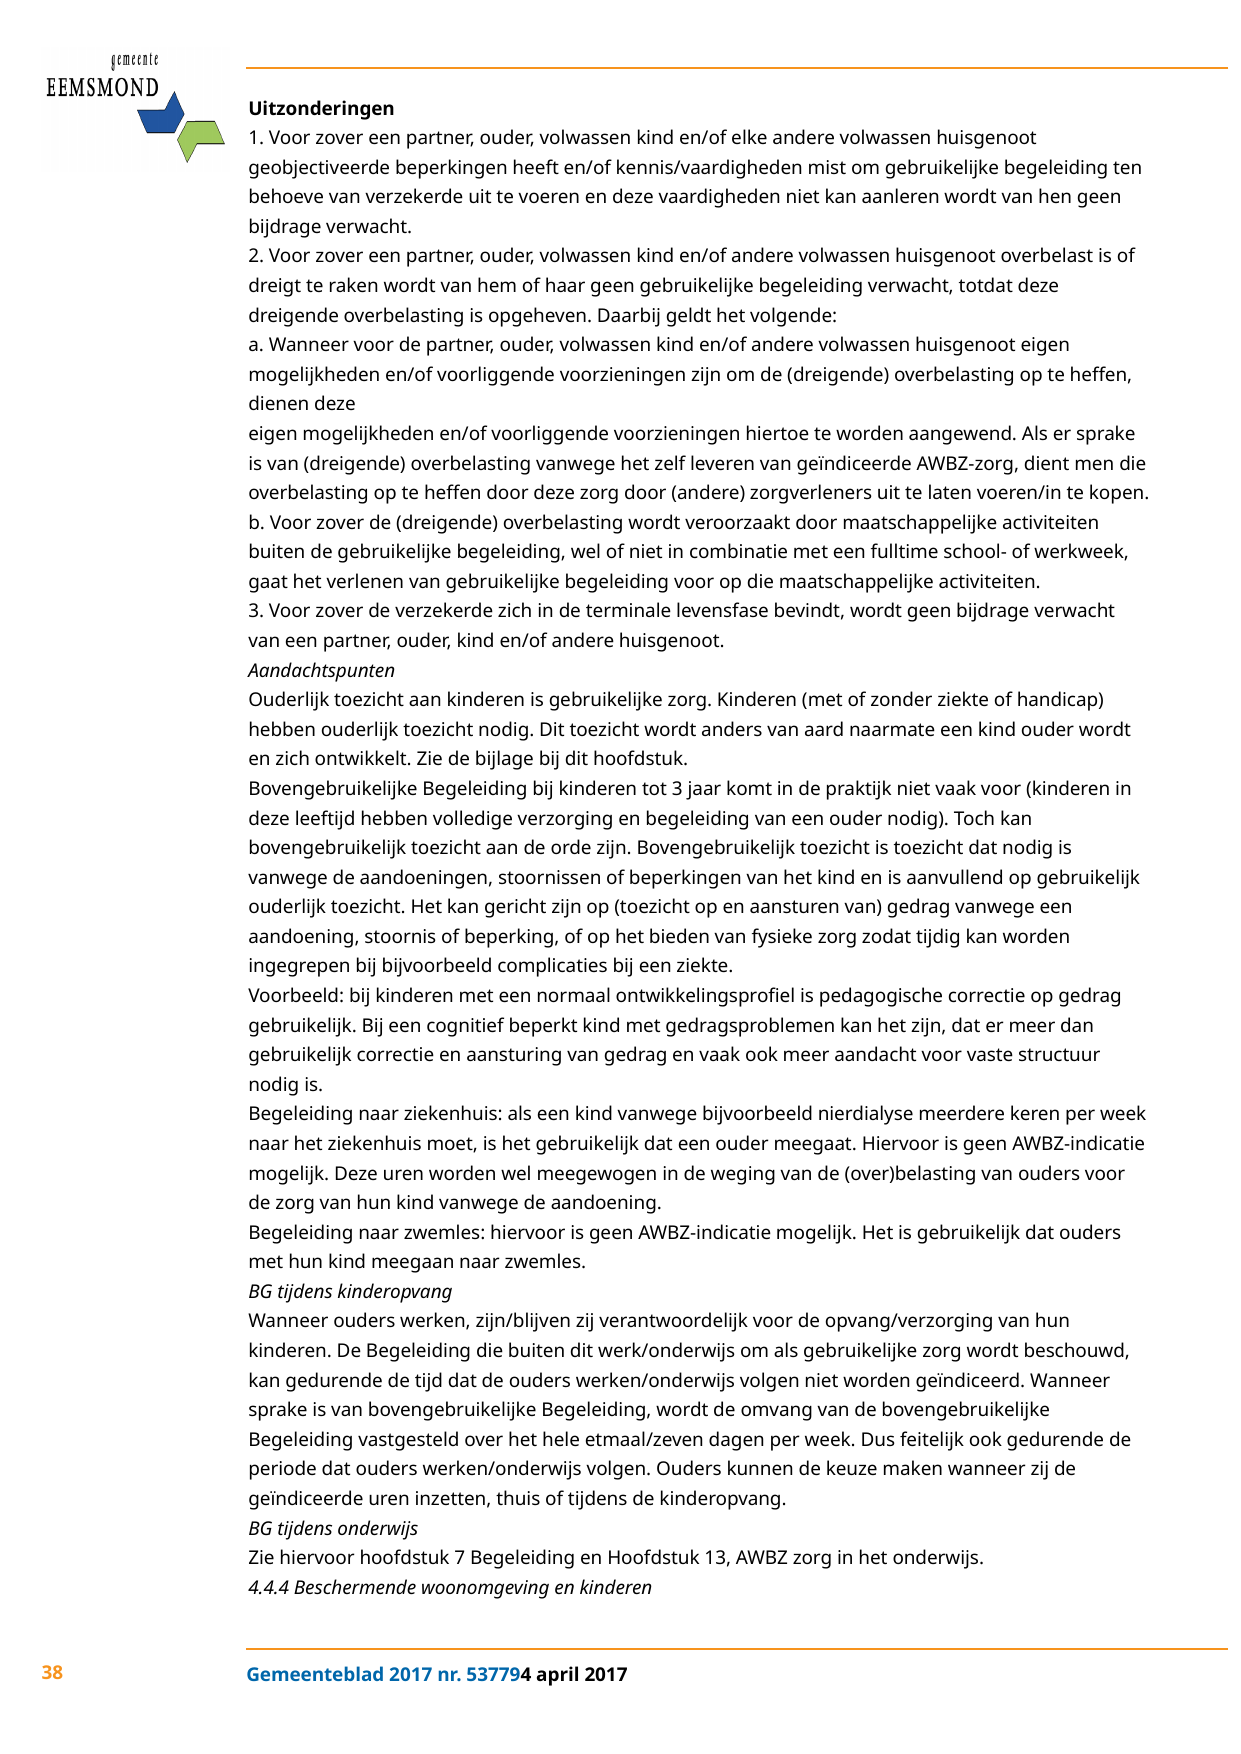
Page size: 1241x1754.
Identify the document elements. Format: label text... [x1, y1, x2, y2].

text 4.4.4 Beschermende woonomgeving en kinderen [248, 1574, 1152, 1600]
text Voorbeeld: bij kinderen met een normaal ontwikkelingsprofiel is pedagogische correctie op gedrag gebruikelijk. Bij een cognitief beperkt kind met gedragsproblemen kan het zijn, dat er meer dan gebruikelijk correctie en aansturing van gedrag en vaak ook meer aandacht voor vaste structuur nodig is. [248, 982, 1152, 1097]
text Uitzonderingen [248, 95, 1152, 121]
text eigen mogelijkheden en/of voorliggende voorzieningen hiertoe te worden aangewend. Als er sprake is van (dreigende) overbelasting vanwege het zelf leveren van geïndiceerde AWBZ-zorg, dient men die overbelasting op te heffen door deze zorg door (andere) zorgverleners uit te laten voeren/in te kopen. [248, 420, 1152, 505]
picture [41, 47, 231, 172]
text Wanneer ouders werken, zijn/blijven zij verantwoordelijk voor de opvang/verzorging van hun kinderen. De Begeleiding die buiten dit werk/onderwijs om als gebruikelijke zorg wordt beschouwd, kan gedurende de tijd dat de ouders werken/onderwijs volgen niet worden geïndiceerd. Wanneer sprake is van bovengebruikelijke Begeleiding, wordt de omvang van de bovengebruikelijke Begeleiding vastgesteld over het hele etmaal/zeven dagen per week. Dus feitelijk ook gedurende de periode dat ouders werken/onderwijs volgen. Ouders kunnen de keuze maken wanneer zij de geïndiceerde uren inzetten, thuis of tijdens de kinderopvang. [248, 1308, 1152, 1511]
text Ouderlijk toezicht aan kinderen is gebruikelijke zorg. Kinderen (met of zonder ziekte of handicap) hebben ouderlijk toezicht nodig. Dit toezicht wordt anders van aard naarmate een kind ouder wordt en zich ontwikkelt. Zie de bijlage bij dit hoofdstuk. [248, 686, 1152, 771]
text Begeleiding naar zwemles: hiervoor is geen AWBZ-indicatie mogelijk. Het is gebruikelijk dat ouders met hun kind meegaan naar zwemles. [248, 1219, 1152, 1274]
text 2. Voor zover een partner, ouder, volwassen kind en/of andere volwassen huisgenoot overbelast is of dreigt te raken wordt van hem of haar geen gebruikelijke begeleiding verwacht, totdat deze dreigende overbelasting is opgeheven. Daarbij geldt het volgende: [248, 243, 1152, 328]
text b. Voor zover de (dreigende) overbelasting wordt veroorzaakt door maatschappelijke activiteiten buiten de gebruikelijke begeleiding, wel of niet in combinatie met een fulltime school- of werkweek, gaat het verlenen van gebruikelijke begeleiding voor op die maatschappelijke activiteiten. [248, 509, 1152, 594]
text 1. Voor zover een partner, ouder, volwassen kind en/of elke andere volwassen huisgenoot geobjectiveerde beperkingen heeft en/of kennis/vaardigheden mist om gebruikelijke begeleiding ten behoeve van verzekerde uit te voeren en deze vaardigheden niet kan aanleren wordt van hen geen bijdrage verwacht. [248, 124, 1152, 239]
text a. Wanneer voor de partner, ouder, volwassen kind en/of andere volwassen huisgenoot eigen mogelijkheden en/of voorliggende voorzieningen zijn om de (dreigende) overbelasting op te heffen, dienen deze [248, 331, 1152, 416]
text Begeleiding naar ziekenhuis: als een kind vanwege bijvoorbeeld nierdialyse meerdere keren per week naar het ziekenhuis moet, is het gebruikelijk dat een ouder meegaat. Hiervoor is geen AWBZ-indicatie mogelijk. Deze uren worden wel meegewogen in de weging van de (over)belasting van ouders voor de zorg van hun kind vanwege de aandoening. [248, 1101, 1152, 1215]
text Zie hiervoor hoofdstuk 7 Begeleiding en Hoofdstuk 13, AWBZ zorg in het onderwijs. [248, 1544, 1152, 1570]
text Aandachtspunten [248, 657, 1152, 683]
text BG tijdens onderwijs [248, 1515, 1152, 1541]
text 3. Voor zover de verzekerde zich in de terminale levensfase bevindt, wordt geen bijdrage verwacht van een partner, ouder, kind en/of andere huisgenoot. [248, 598, 1152, 653]
text BG tijdens kinderopvang [248, 1278, 1152, 1304]
text Bovengebruikelijke Begeleiding bij kinderen tot 3 jaar komt in de praktijk niet vaak voor (kinderen in deze leeftijd hebben volledige verzorging en begeleiding van een ouder nodig). Toch kan bovengebruikelijk toezicht aan de orde zijn. Bovengebruikelijk toezicht is toezicht dat nodig is vanwege de aandoeningen, stoornissen of beperkingen van het kind en is aanvullend op gebruikelijk ouderlijk toezicht. Het kan gericht zijn op (toezicht op en aansturen van) gedrag vanwege een aandoening, stoornis of beperking, of op het bieden van fysieke zorg zodat tijdig kan worden ingegrepen bij bijvoorbeeld complicaties bij een ziekte. [248, 775, 1152, 978]
